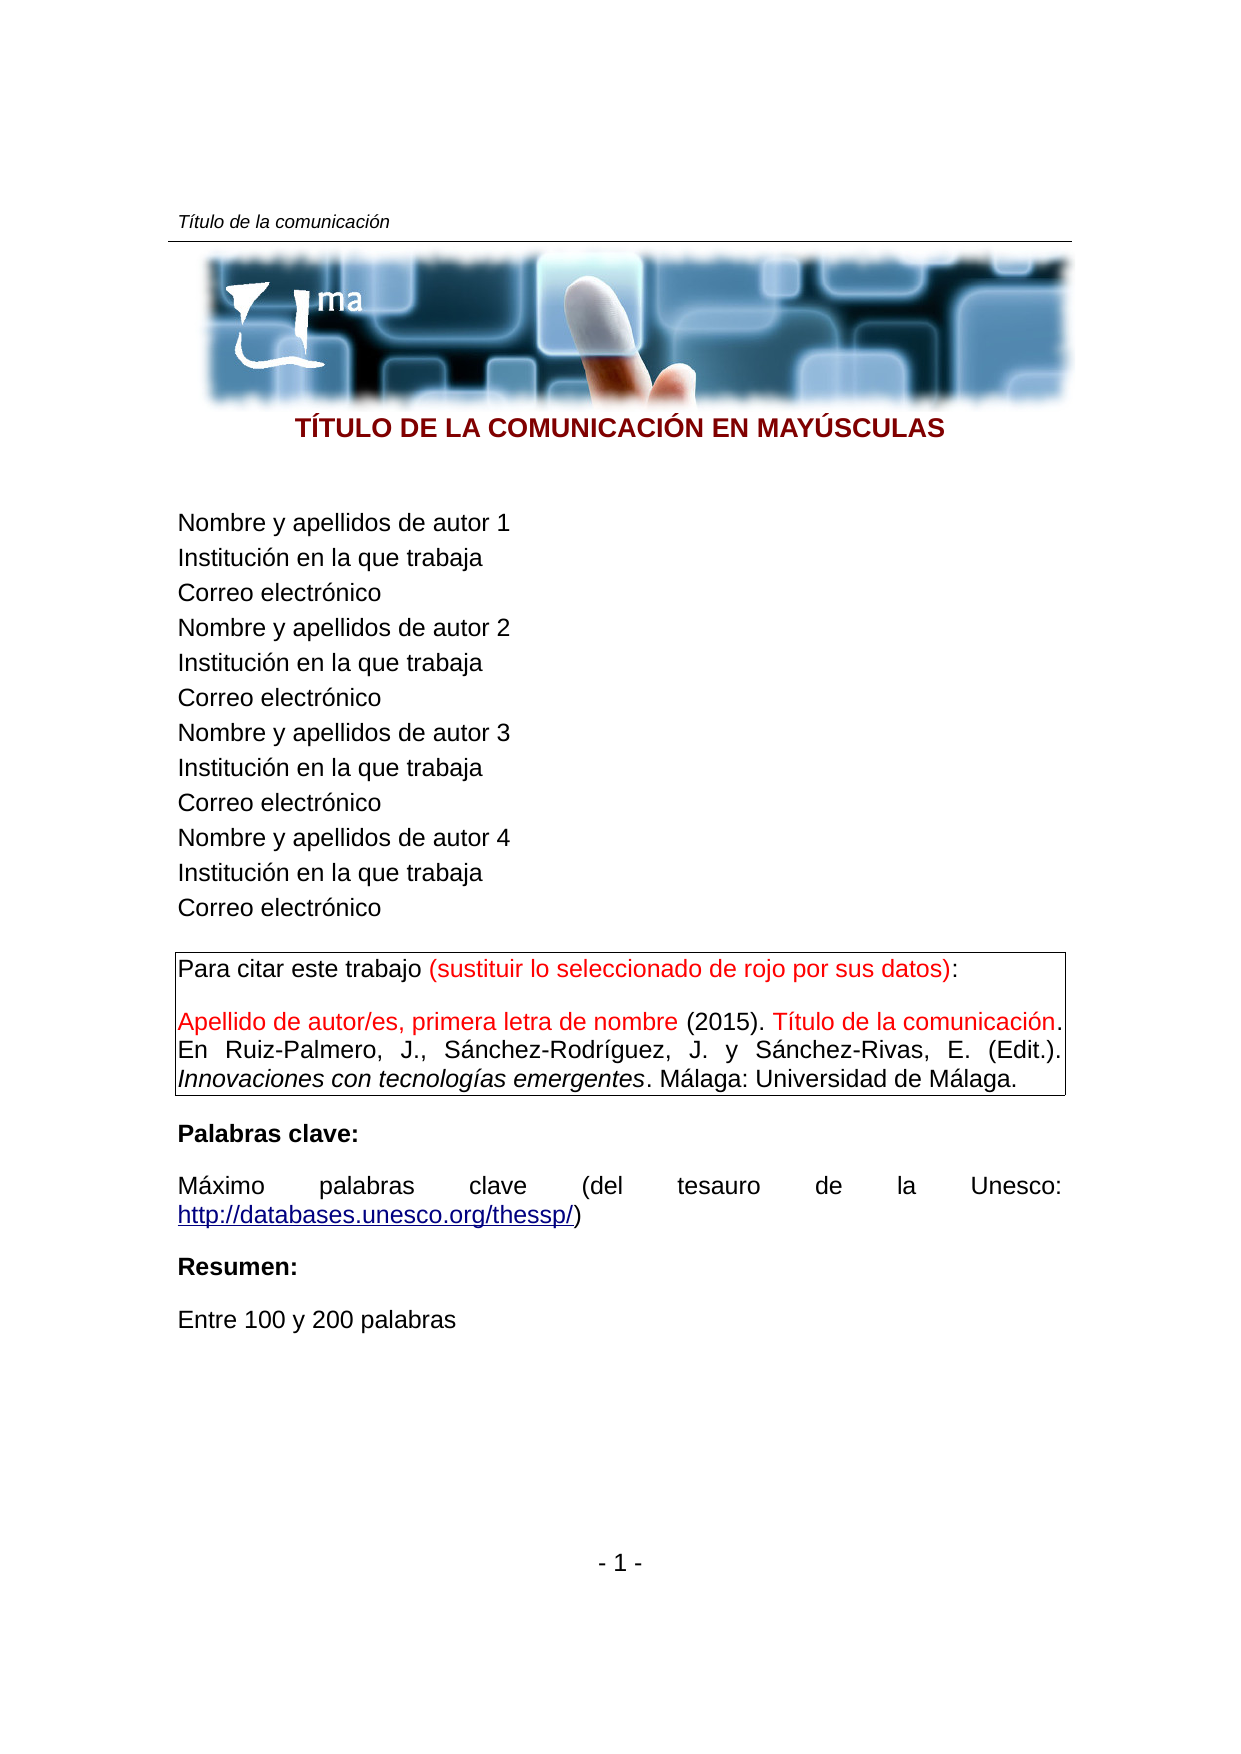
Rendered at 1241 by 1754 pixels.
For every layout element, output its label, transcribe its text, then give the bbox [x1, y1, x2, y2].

text Para citar este trabajo (sustituir lo seleccionado de rojo por sus datos): [176, 953, 1065, 983]
text Resumen: [177, 1252, 1063, 1281]
title TÍTULO DE LA COMUNICACIÓN EN MAYÚSCULAS [177, 289, 1063, 443]
text Correo electrónico [177, 788, 1063, 817]
text Palabras clave: [177, 1119, 1063, 1147]
text Institución en la que trabaja [177, 858, 1063, 887]
text Nombre y apellidos de autor 1 [177, 508, 1063, 537]
text Correo electrónico [177, 683, 1063, 712]
text Nombre y apellidos de autor 4 [177, 823, 1063, 852]
picture [194, 243, 1076, 412]
text Correo electrónico [177, 893, 1063, 922]
text Máximo palabras clave (del tesauro de la Unesco: http://databases.unesco.org/thessp/) [177, 1171, 1063, 1228]
text Entre 100 y 200 palabras [177, 1304, 1063, 1333]
text Nombre y apellidos de autor 2 [177, 613, 1063, 642]
text Institución en la que trabaja [177, 543, 1063, 572]
text Apellido de autor/es, primera letra de nombre (2015). Título de la comunicación. En Ruiz-Palmero, J., Sánchez-Rodríguez, J. y Sánchez-Rivas, E. (Edit.). Innovaciones con tecnologías emergentes. Málaga: Universidad de Málaga. [176, 1004, 1065, 1095]
text Correo electrónico [177, 578, 1063, 607]
text Institución en la que trabaja [177, 648, 1063, 677]
text Institución en la que trabaja [177, 753, 1063, 782]
text Nombre y apellidos de autor 3 [177, 718, 1063, 747]
